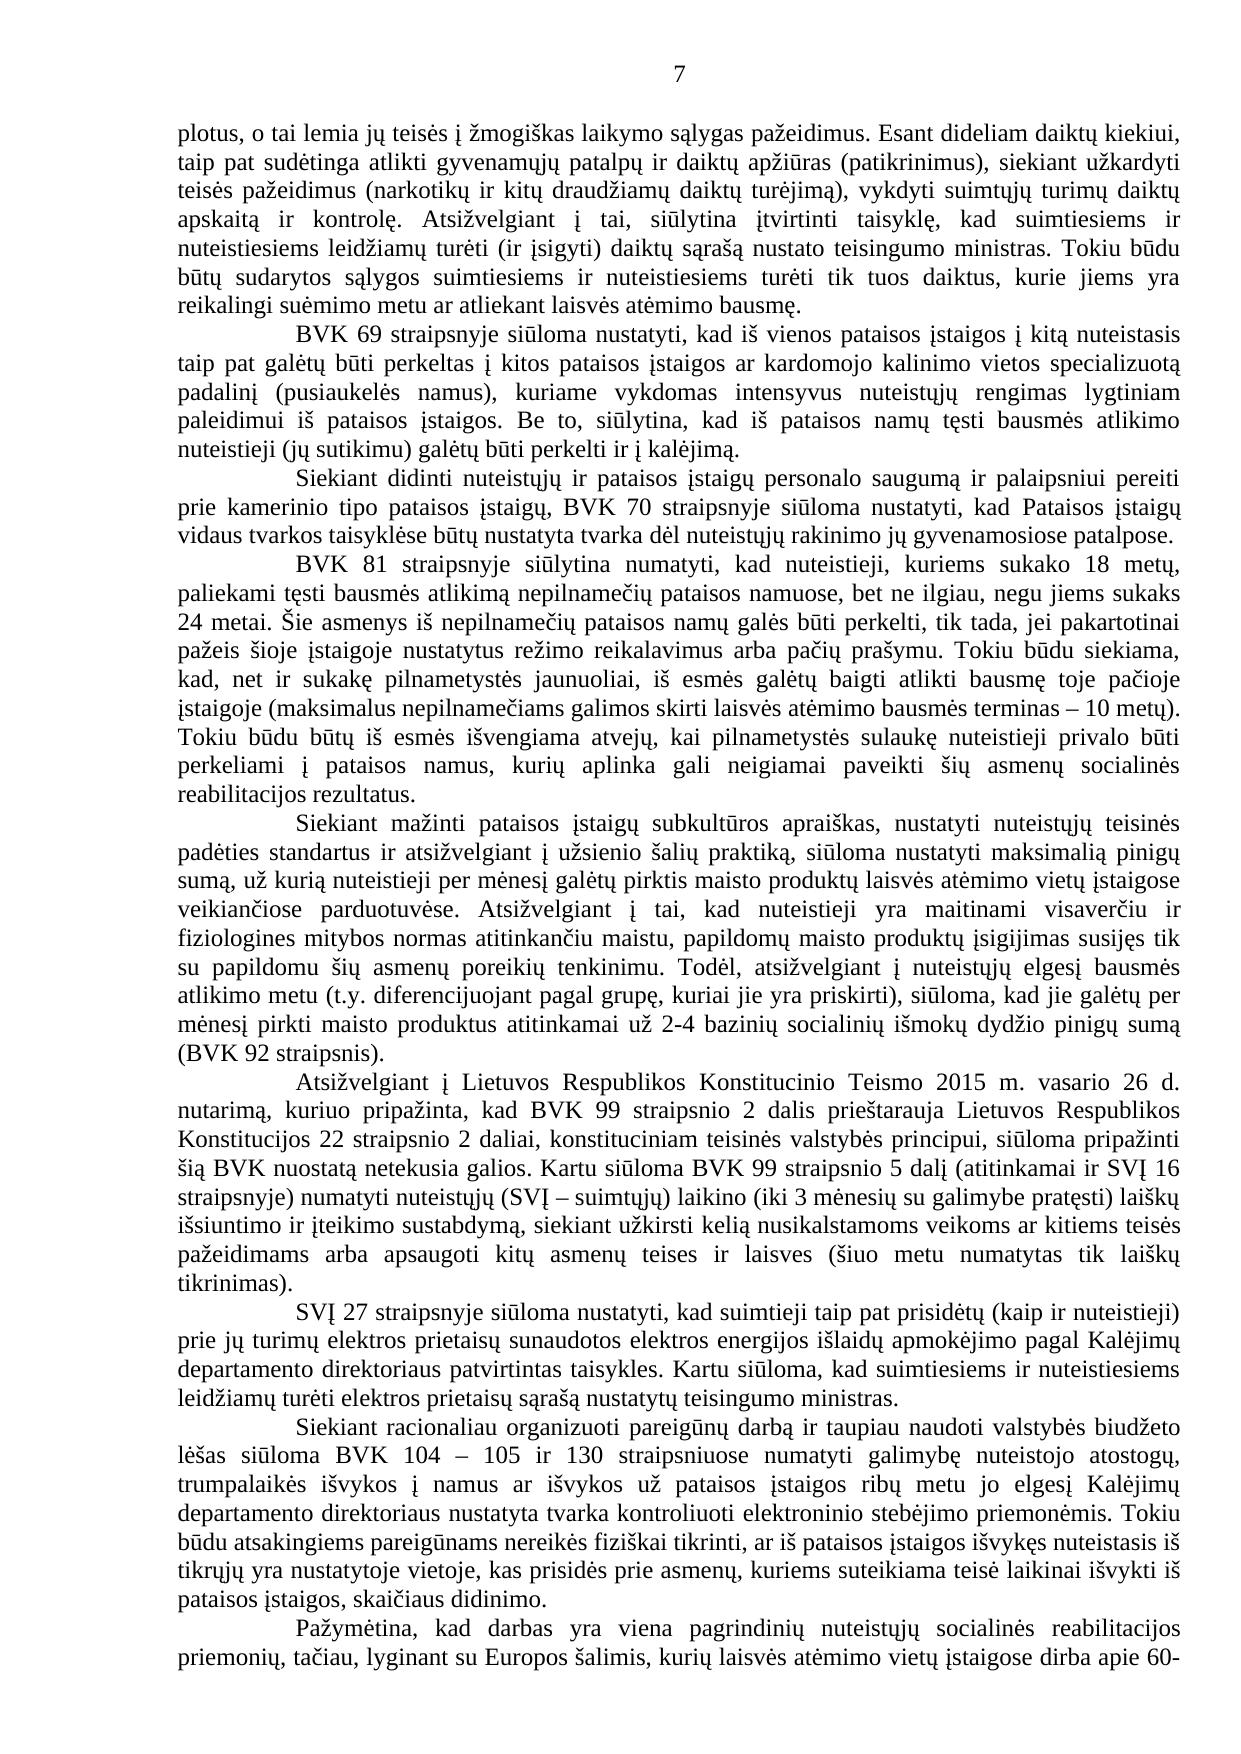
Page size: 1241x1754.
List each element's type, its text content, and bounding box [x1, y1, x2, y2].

list Siekiant racionaliau organizuoti pareigūnų darbą ir taupiau naudoti valstybės biudžeto lėšas siūloma BVK 104 – 105 ir 130 straipsniuose numatyti galimybę nuteistojo atostogų, trumpalaikės išvykos į namus ar išvykos už pataisos įstaigos ribų metu jo elgesį Kalėjimų departamento direktoriaus nustatyta tvarka kontroliuoti elektroninio stebėjimo priemonėmis. Tokiu būdu atsakingiems pareigūnams nereikės fiziškai tikrinti, ar iš pataisos įstaigos išvykęs nuteistasis iš tikrųjų yra nustatytoje vietoje, kas prisidės prie asmenų, kuriems suteikiama teisė laikinai išvykti iš pataisos įstaigos, skaičiaus didinimo. [177, 1412, 1181, 1613]
list Pažymėtina, kad darbas yra viena pagrindinių nuteistųjų socialinės reabilitacijos priemonių, tačiau, lyginant su Europos šalimis, kurių laisvės atėmimo vietų įstaigose dirba apie 60- [177, 1613, 1181, 1671]
list BVK 81 straipsnyje siūlytina numatyti, kad nuteistieji, kuriems sukako 18 metų, paliekami tęsti bausmės atlikimą nepilnamečių pataisos namuose, bet ne ilgiau, negu jiems sukaks 24 metai. Šie asmenys iš nepilnamečių pataisos namų galės būti perkelti, tik tada, jei pakartotinai pažeis šioje įstaigoje nustatytus režimo reikalavimus arba pačių prašymu. Tokiu būdu siekiama, kad, net ir sukakę pilnametystės jaunuoliai, iš esmės galėtų baigti atlikti bausmę toje pačioje įstaigoje (maksimalus nepilnamečiams galimos skirti laisvės atėmimo bausmės terminas – 10 metų). Tokiu būdu būtų iš esmės išvengiama atvejų, kai pilnametystės sulaukę nuteistieji privalo būti perkeliami į pataisos namus, kurių aplinka gali neigiamai paveikti šių asmenų socialinės reabilitacijos rezultatus. [177, 549, 1181, 808]
list Siekiant didinti nuteistųjų ir pataisos įstaigų personalo saugumą ir palaipsniui pereiti prie kamerinio tipo pataisos įstaigų, BVK 70 straipsnyje siūloma nustatyti, kad Pataisos įstaigų vidaus tvarkos taisyklėse būtų nustatyta tvarka dėl nuteistųjų rakinimo jų gyvenamosiose patalpose. [177, 463, 1181, 549]
text Atsižvelgiant į Lietuvos Respublikos Konstitucinio Teismo 2015 m. vasario 26 d. nutarimą, kuriuo pripažinta, kad BVK 99 straipsnio 2 dalis prieštarauja Lietuvos Respublikos Konstitucijos 22 straipsnio 2 daliai, konstituciniam teisinės valstybės principui, siūloma pripažinti šią BVK nuostatą netekusia galios. Kartu siūloma BVK 99 straipsnio 5 dalį (atitinkamai ir SVĮ 16 straipsnyje) numatyti nuteistųjų (SVĮ – suimtųjų) laikino (iki 3 mėnesių su galimybe pratęsti) laiškų išsiuntimo ir įteikimo sustabdymą, siekiant užkirsti kelią nusikalstamoms veikoms ar kitiems teisės pažeidimams arba apsaugoti kitų asmenų teises ir laisves (šiuo metu numatytas tik laiškų tikrinimas). [177, 1067, 1181, 1297]
list plotus, o tai lemia jų teisės į žmogiškas laikymo sąlygas pažeidimus. Esant dideliam daiktų kiekiui, taip pat sudėtinga atlikti gyvenamųjų patalpų ir daiktų apžiūras (patikrinimus), siekiant užkardyti teisės pažeidimus (narkotikų ir kitų draudžiamų daiktų turėjimą), vykdyti suimtųjų turimų daiktų apskaitą ir kontrolę. Atsižvelgiant į tai, siūlytina įtvirtinti taisyklę, kad suimtiesiems ir nuteistiesiems leidžiamų turėti (ir įsigyti) daiktų sąrašą nustato teisingumo ministras. Tokiu būdu būtų sudarytos sąlygos suimtiesiems ir nuteistiesiems turėti tik tuos daiktus, kurie jiems yra reikalingi suėmimo metu ar atliekant laisvės atėmimo bausmę. [177, 118, 1181, 319]
list SVĮ 27 straipsnyje siūloma nustatyti, kad suimtieji taip pat prisidėtų (kaip ir nuteistieji) prie jų turimų elektros prietaisų sunaudotos elektros energijos išlaidų apmokėjimo pagal Kalėjimų departamento direktoriaus patvirtintas taisykles. Kartu siūloma, kad suimtiesiems ir nuteistiesiems leidžiamų turėti elektros prietaisų sąrašą nustatytų teisingumo ministras. [177, 1297, 1181, 1412]
list BVK 69 straipsnyje siūloma nustatyti, kad iš vienos pataisos įstaigos į kitą nuteistasis taip pat galėtų būti perkeltas į kitos pataisos įstaigos ar kardomojo kalinimo vietos specializuotą padalinį (pusiaukelės namus), kuriame vykdomas intensyvus nuteistųjų rengimas lygtiniam paleidimui iš pataisos įstaigos. Be to, siūlytina, kad iš pataisos namų tęsti bausmės atlikimo nuteistieji (jų sutikimu) galėtų būti perkelti ir į kalėjimą. [177, 319, 1181, 463]
list Siekiant mažinti pataisos įstaigų subkultūros apraiškas, nustatyti nuteistųjų teisinės padėties standartus ir atsižvelgiant į užsienio šalių praktiką, siūloma nustatyti maksimalią pinigų sumą, už kurią nuteistieji per mėnesį galėtų pirktis maisto produktų laisvės atėmimo vietų įstaigose veikiančiose parduotuvėse. Atsižvelgiant į tai, kad nuteistieji yra maitinami visaverčiu ir fiziologines mitybos normas atitinkančiu maistu, papildomų maisto produktų įsigijimas susijęs tik su papildomu šių asmenų poreikių tenkinimu. Todėl, atsižvelgiant į nuteistųjų elgesį bausmės atlikimo metu (t.y. diferencijuojant pagal grupę, kuriai jie yra priskirti), siūloma, kad jie galėtų per mėnesį pirkti maisto produktus atitinkamai už 2-4 bazinių socialinių išmokų dydžio pinigų sumą (BVK 92 straipsnis). [177, 808, 1181, 1067]
